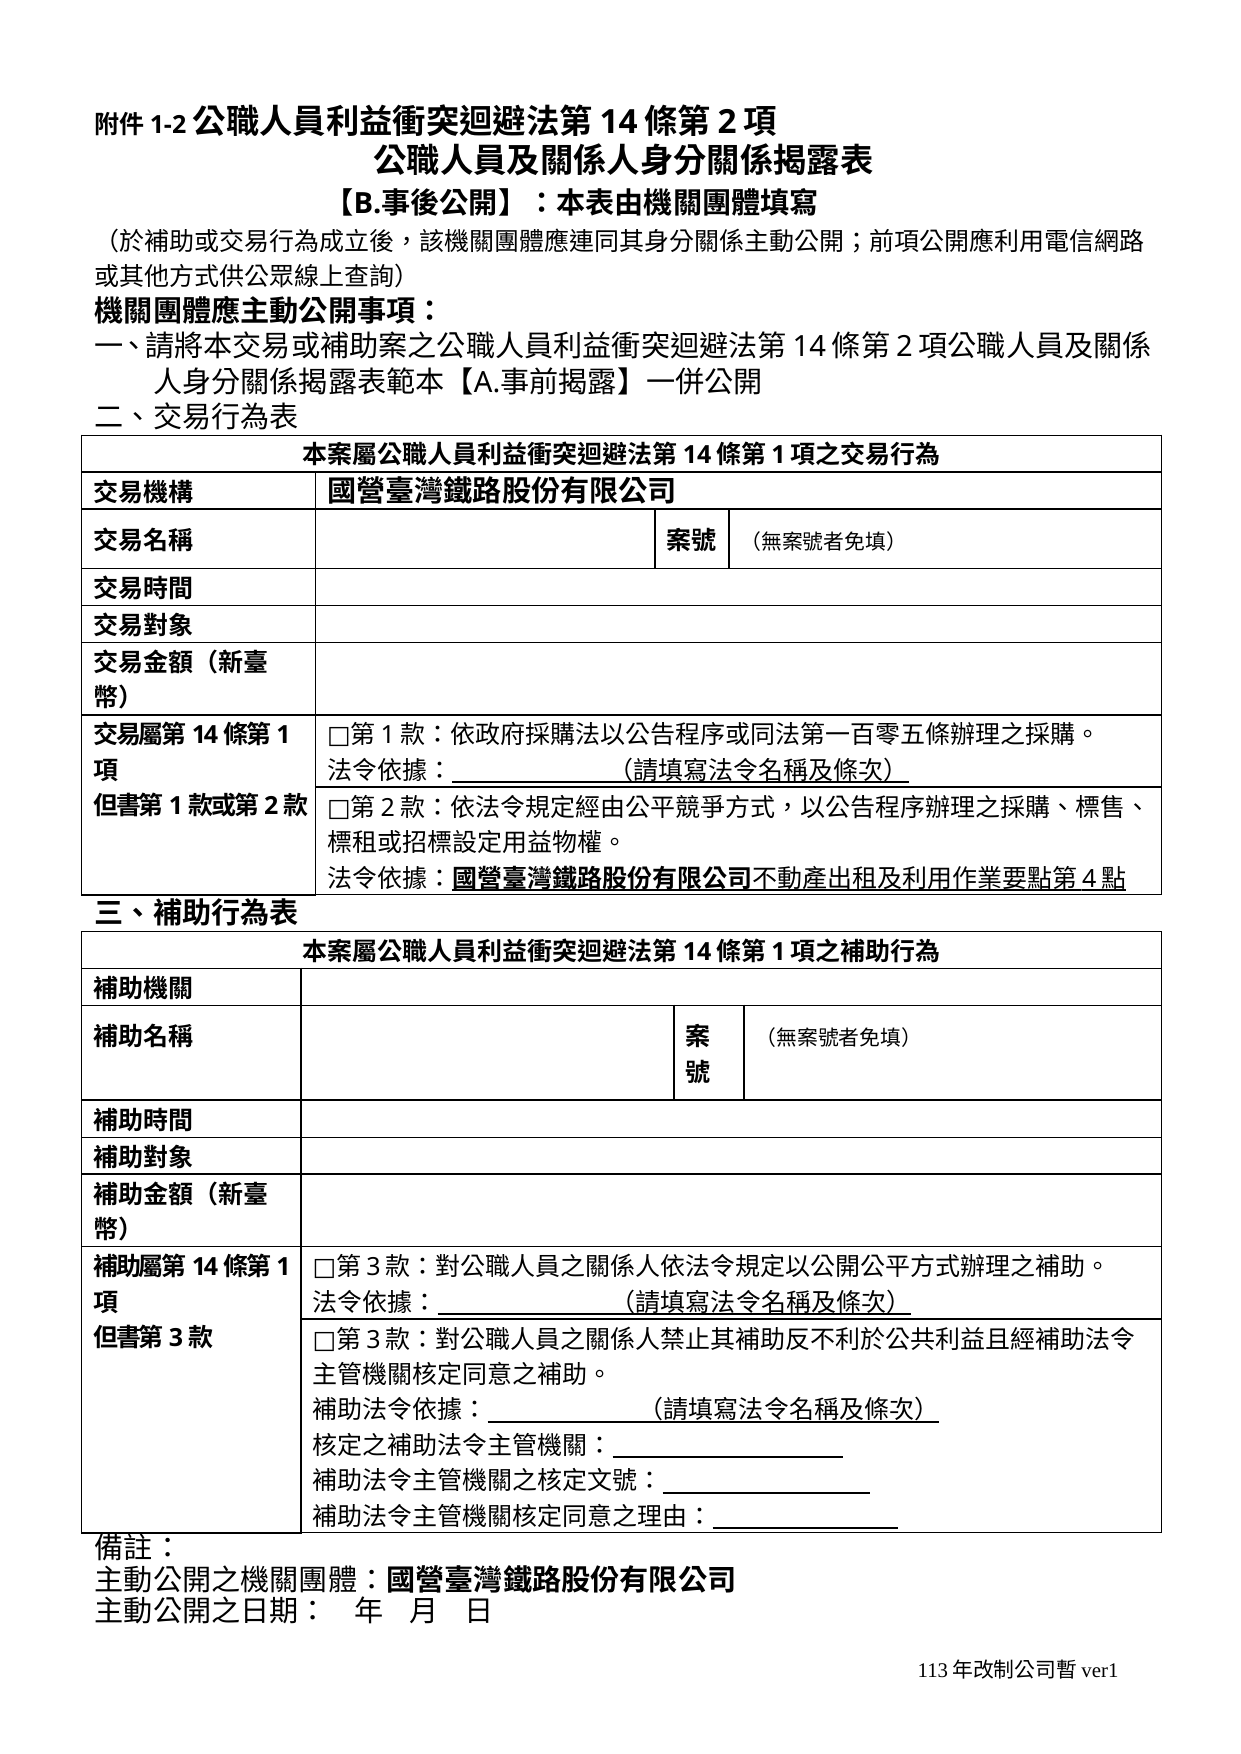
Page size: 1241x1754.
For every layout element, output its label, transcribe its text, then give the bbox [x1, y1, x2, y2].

table_cell 案號 [656, 510, 728, 567]
text 【B.事後公開】：本表由機關團體填寫 [0, 180, 1152, 222]
table_cell [316, 606, 1161, 641]
table_cell [302, 1138, 1161, 1173]
text 附件1-2 公職人員利益衝突迴避法第14條第2項 [94, 113, 1152, 139]
table_cell 交易金額（新臺幣） [82, 643, 315, 714]
text 二、交易行為表 [94, 399, 1152, 434]
table_cell 交易屬第14條第1項 但書第1款或第2款 [82, 716, 315, 894]
table_cell [316, 643, 1161, 714]
table_cell [316, 510, 654, 567]
table_header 本案屬公職人員利益衝突迴避法第14條第1項之交易行為 [82, 436, 1161, 471]
text 機關團體應主動公開事項： [94, 293, 1152, 328]
table_cell （無案號者免填） [745, 1006, 1161, 1099]
table_cell 補助時間 [82, 1101, 300, 1136]
table_cell 交易對象 [82, 606, 315, 641]
table_cell 國營臺灣鐵路股份有限公司 [316, 473, 1161, 508]
text 三、補助行為表 [94, 896, 1152, 931]
table_cell 交易時間 [82, 569, 315, 604]
table_cell 補助名稱 [82, 1006, 300, 1099]
table_cell （無案號者免填） [730, 510, 1161, 567]
text 一、請將本交易或補助案之公職人員利益衝突迴避法第14條第2項公職人員及關係人身分關係揭露表範本【A.事前揭露】一併公開 [94, 328, 1152, 399]
table_cell □第2款：依法令規定經由公平競爭方式，以公告程序辦理之採購、標售、標租或招標設定用益物權。 法令依據：國營臺灣鐵路股份有限公司不動產出租及利用作業要點第4點 [316, 788, 1161, 894]
table_cell 補助機關 [82, 969, 300, 1004]
table_cell 交易機構 [82, 473, 315, 508]
table_cell [316, 569, 1161, 604]
table_cell [302, 1006, 673, 1099]
table_cell 補助屬第14條第1項 但書第3款 [82, 1247, 300, 1532]
table_cell 案號 [675, 1006, 743, 1099]
text 公職人員及關係人身分關係揭露表 [94, 139, 1152, 180]
text 備註： [94, 1534, 1152, 1565]
table_cell □第3款：對公職人員之關係人禁止其補助反不利於公共利益且經補助法令主管機關核定同意之補助。 補助法令依據： （請填寫法令名稱及條次） 核定之補助法令主管機關： 補助法令主管機關之核定文號： 補助法令主管機關核定同意之理由： [302, 1320, 1161, 1532]
table_cell 交易名稱 [82, 510, 315, 567]
text 主動公開之機關團體：國營臺灣鐵路股份有限公司 [94, 1565, 1152, 1596]
text （於補助或交易行為成立後，該機關團體應連同其身分關係主動公開；前項公開應利用電信網路或其他方式供公眾線上查詢） [94, 222, 1152, 293]
table_header 本案屬公職人員利益衝突迴避法第14條第1項之補助行為 [82, 932, 1161, 967]
text 主動公開之日期： 年 月 日 [94, 1596, 1152, 1627]
table_cell 補助金額（新臺幣） [82, 1175, 300, 1246]
table_cell [302, 969, 1161, 1004]
table_cell 補助對象 [82, 1138, 300, 1173]
table_cell [302, 1175, 1161, 1246]
table_cell □第3款：對公職人員之關係人依法令規定以公開公平方式辦理之補助。 法令依據： （請填寫法令名稱及條次） [302, 1247, 1161, 1318]
table_cell [302, 1101, 1161, 1136]
table_cell □第1款：依政府採購法以公告程序或同法第一百零五條辦理之採購。 法令依據： （請填寫法令名稱及條次） [316, 716, 1161, 786]
